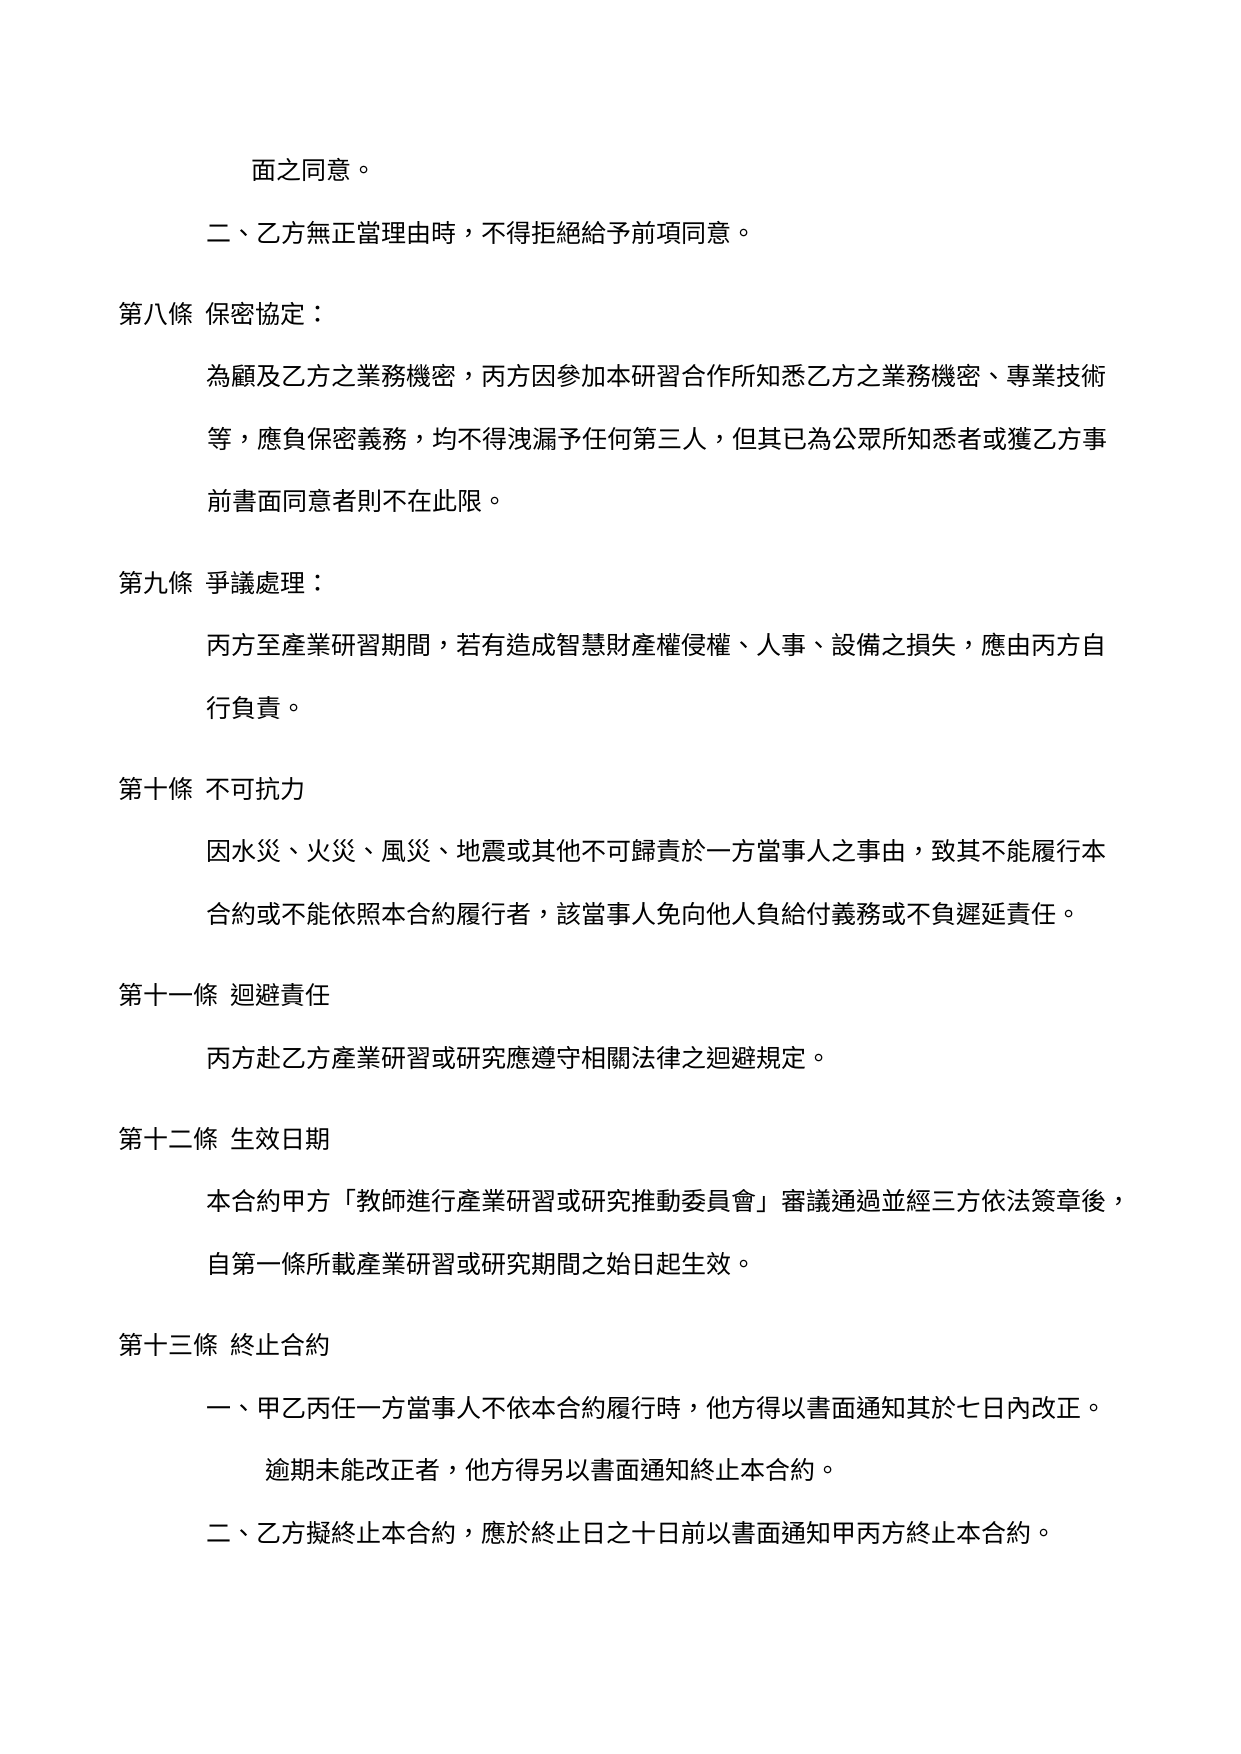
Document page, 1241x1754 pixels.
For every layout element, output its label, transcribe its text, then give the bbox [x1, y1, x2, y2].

text 一、甲乙丙任一方當事人不依本合約履行時，他方得以書面通知其於七日內改正。逾期未能改正者，他方得另以書面通知終止本合約。 [207, 1364, 1122, 1489]
text 因水災、火災、風災、地震或其他不可歸責於一方當事人之事由，致其不能履行本合約或不能依照本合約履行者，該當事人免向他人負給付義務或不負遲延責任。 [207, 808, 1122, 933]
text 第十條 不可抗力 [118, 746, 1122, 808]
text 為顧及乙方之業務機密，丙方因參加本研習合作所知悉乙方之業務機密、專業技術等，應負保密義務，均不得洩漏予任何第三人，但其已為公眾所知悉者或獲乙方事前書面同意者則不在此限。 [207, 333, 1122, 521]
text 第八條 保密協定： [118, 271, 1122, 333]
text 丙方赴乙方產業研習或研究應遵守相關法律之迴避規定。 [207, 1014, 1122, 1077]
text 二、乙方擬終止本合約，應於終止日之十日前以書面通知甲丙方終止本合約。 [207, 1489, 1122, 1552]
text 二、乙方無正當理由時，不得拒絕給予前項同意。 [207, 189, 1122, 252]
text 丙方至產業研習期間，若有造成智慧財產權侵權、人事、設備之損失，應由丙方自行負責。 [207, 602, 1122, 727]
text 本合約甲方「教師進行產業研習或研究推動委員會」審議通過並經三方依法簽章後，自第一條所載產業研習或研究期間之始日起生效。 [207, 1158, 1122, 1283]
text 第十二條 生效日期 [118, 1096, 1122, 1158]
text 面之同意。 [207, 127, 1122, 189]
text 第九條 爭議處理： [118, 539, 1122, 602]
text 第十三條 終止合約 [118, 1302, 1122, 1364]
text 第十一條 迴避責任 [118, 952, 1122, 1014]
